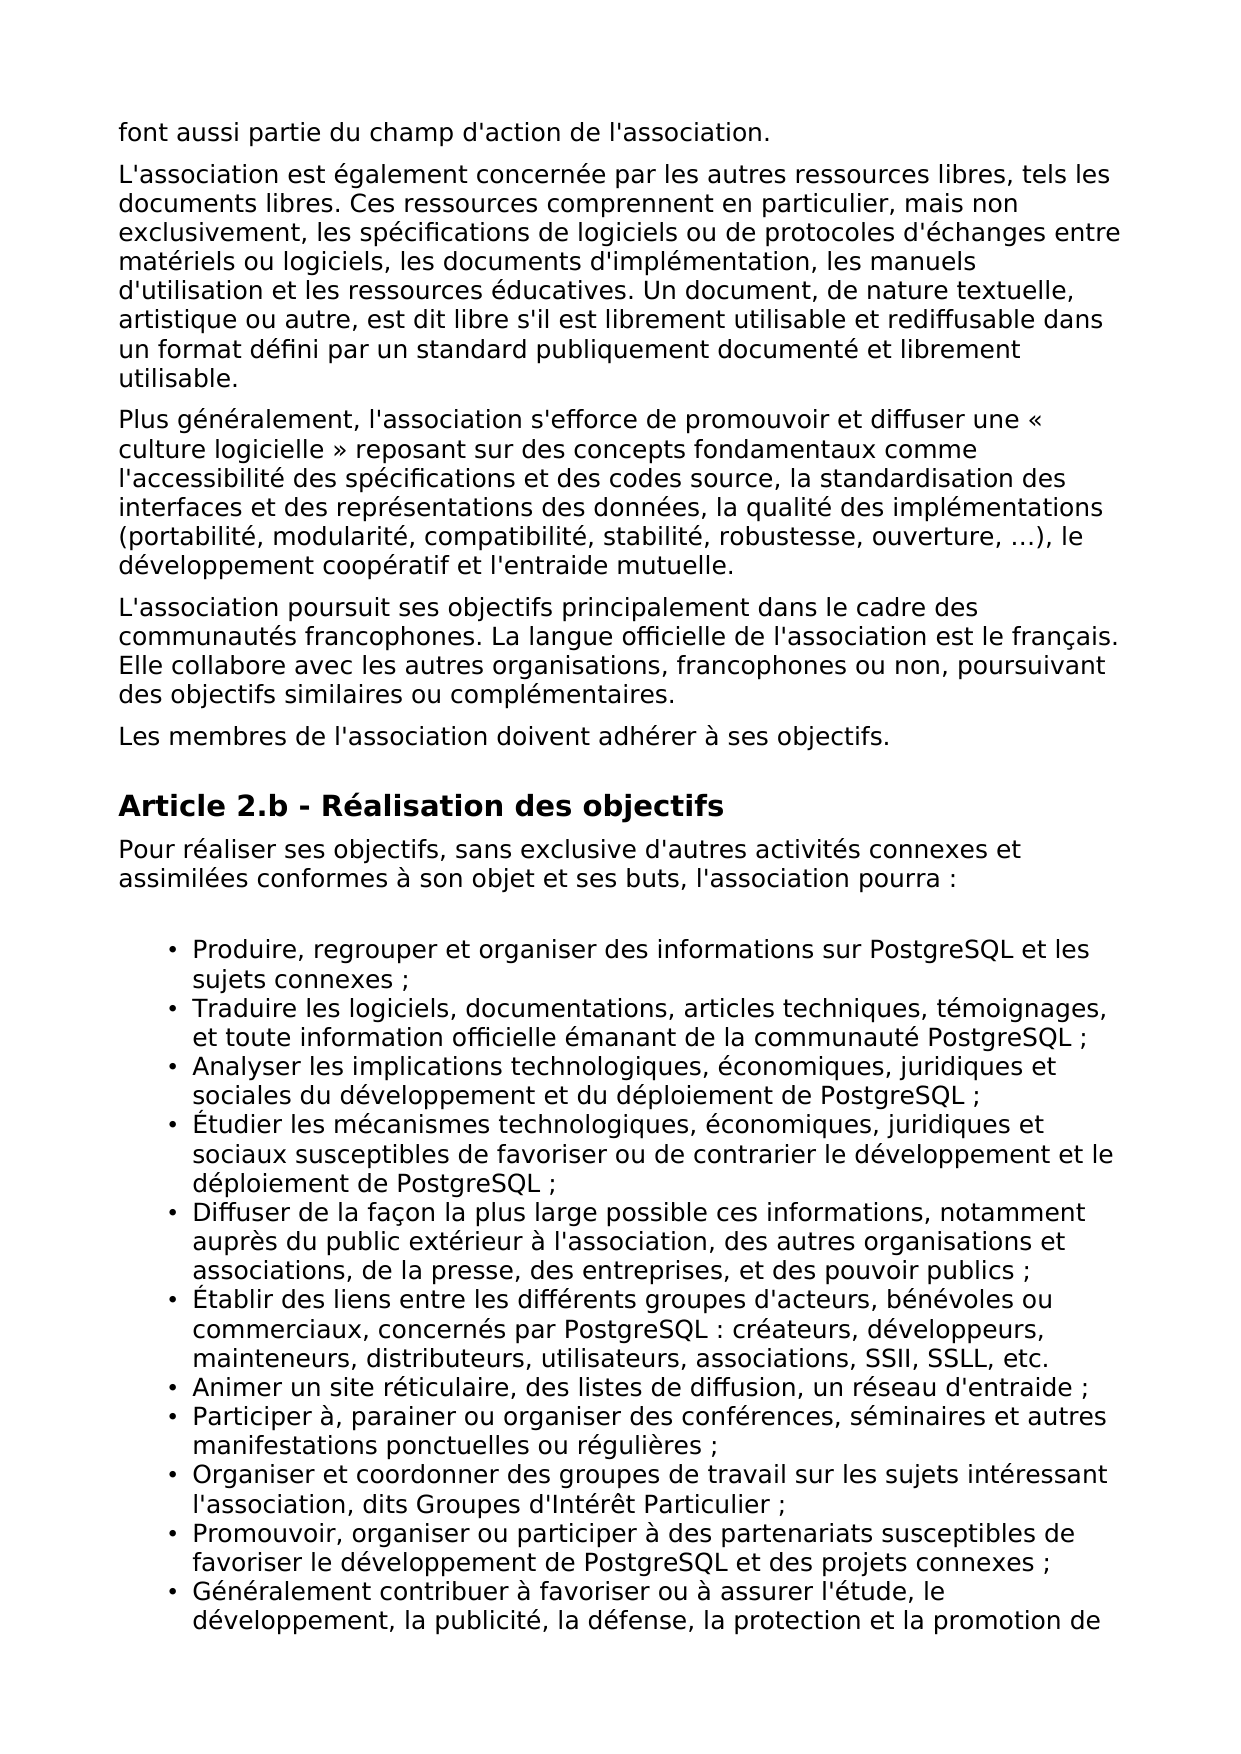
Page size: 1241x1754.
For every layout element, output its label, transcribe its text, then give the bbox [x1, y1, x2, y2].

list Diffuser de la façon la plus large possible ces informations, notamment auprès du public extérieur à l'association, des autres organisations et associations, de la presse, des entreprises, et des pouvoir publics ; [177, 1198, 1122, 1286]
list Animer un site réticulaire, des listes de diffusion, un réseau d'entraide ; [177, 1373, 1122, 1402]
text Les membres de l'association doivent adhérer à ses objectifs. [118, 722, 1122, 751]
text L'association est également concernée par les autres ressources libres, tels les documents libres. Ces ressources comprennent en particulier, mais non exclusivement, les spécifications de logiciels ou de protocoles d'échanges entre matériels ou logiciels, les documents d'implémentation, les manuels d'utilisation et les ressources éducatives. Un document, de nature textuelle, artistique ou autre, est dit libre s'il est librement utilisable et rediffusable dans un format défini par un standard publiquement documenté et librement utilisable. [118, 160, 1122, 393]
list Traduire les logiciels, documentations, articles techniques, témoignages, et toute information officielle émanant de la communauté PostgreSQL ; [177, 994, 1122, 1052]
list Participer à, parainer ou organiser des conférences, séminaires et autres manifestations ponctuelles ou régulières ; [177, 1402, 1122, 1461]
text font aussi partie du champ d'action de l'association. [118, 118, 1122, 147]
list Analyser les implications technologiques, économiques, juridiques et sociales du développement et du déploiement de PostgreSQL ; [177, 1052, 1122, 1111]
list Établir des liens entre les différents groupes d'acteurs, bénévoles ou commerciaux, concernés par PostgreSQL : créateurs, développeurs, mainteneurs, distributeurs, utilisateurs, associations, SSII, SSLL, etc. [177, 1286, 1122, 1373]
list Organiser et coordonner des groupes de travail sur les sujets intéressant l'association, dits Groupes d'Intérêt Particulier ; [177, 1461, 1122, 1519]
text Pour réaliser ses objectifs, sans exclusive d'autres activités connexes et assimilées conformes à son objet et ses buts, l'association pourra : [118, 835, 1122, 894]
subtitle Article 2.b - Réalisation des objectifs [118, 789, 1122, 823]
list Étudier les mécanismes technologiques, économiques, juridiques et sociaux susceptibles de favoriser ou de contrarier le développement et le déploiement de PostgreSQL ; [177, 1111, 1122, 1198]
text L'association poursuit ses objectifs principalement dans le cadre des communautés francophones. La langue officielle de l'association est le français. Elle collabore avec les autres organisations, francophones ou non, poursuivant des objectifs similaires ou complémentaires. [118, 593, 1122, 710]
text Plus généralement, l'association s'efforce de promouvoir et diffuser une « culture logicielle » reposant sur des concepts fondamentaux comme l'accessibilité des spécifications et des codes source, la standardisation des interfaces et des représentations des données, la qualité des implémentations (portabilité, modularité, compatibilité, stabilité, robustesse, ouverture, …), le développement coopératif et l'entraide mutuelle. [118, 406, 1122, 581]
list Généralement contribuer à favoriser ou à assurer l'étude, le développement, la publicité, la défense, la protection et la promotion de [177, 1577, 1122, 1636]
list Promouvoir, organiser ou participer à des partenariats susceptibles de favoriser le développement de PostgreSQL et des projets connexes ; [177, 1519, 1122, 1577]
list Produire, regrouper et organiser des informations sur PostgreSQL et les sujets connexes ; [177, 936, 1122, 994]
